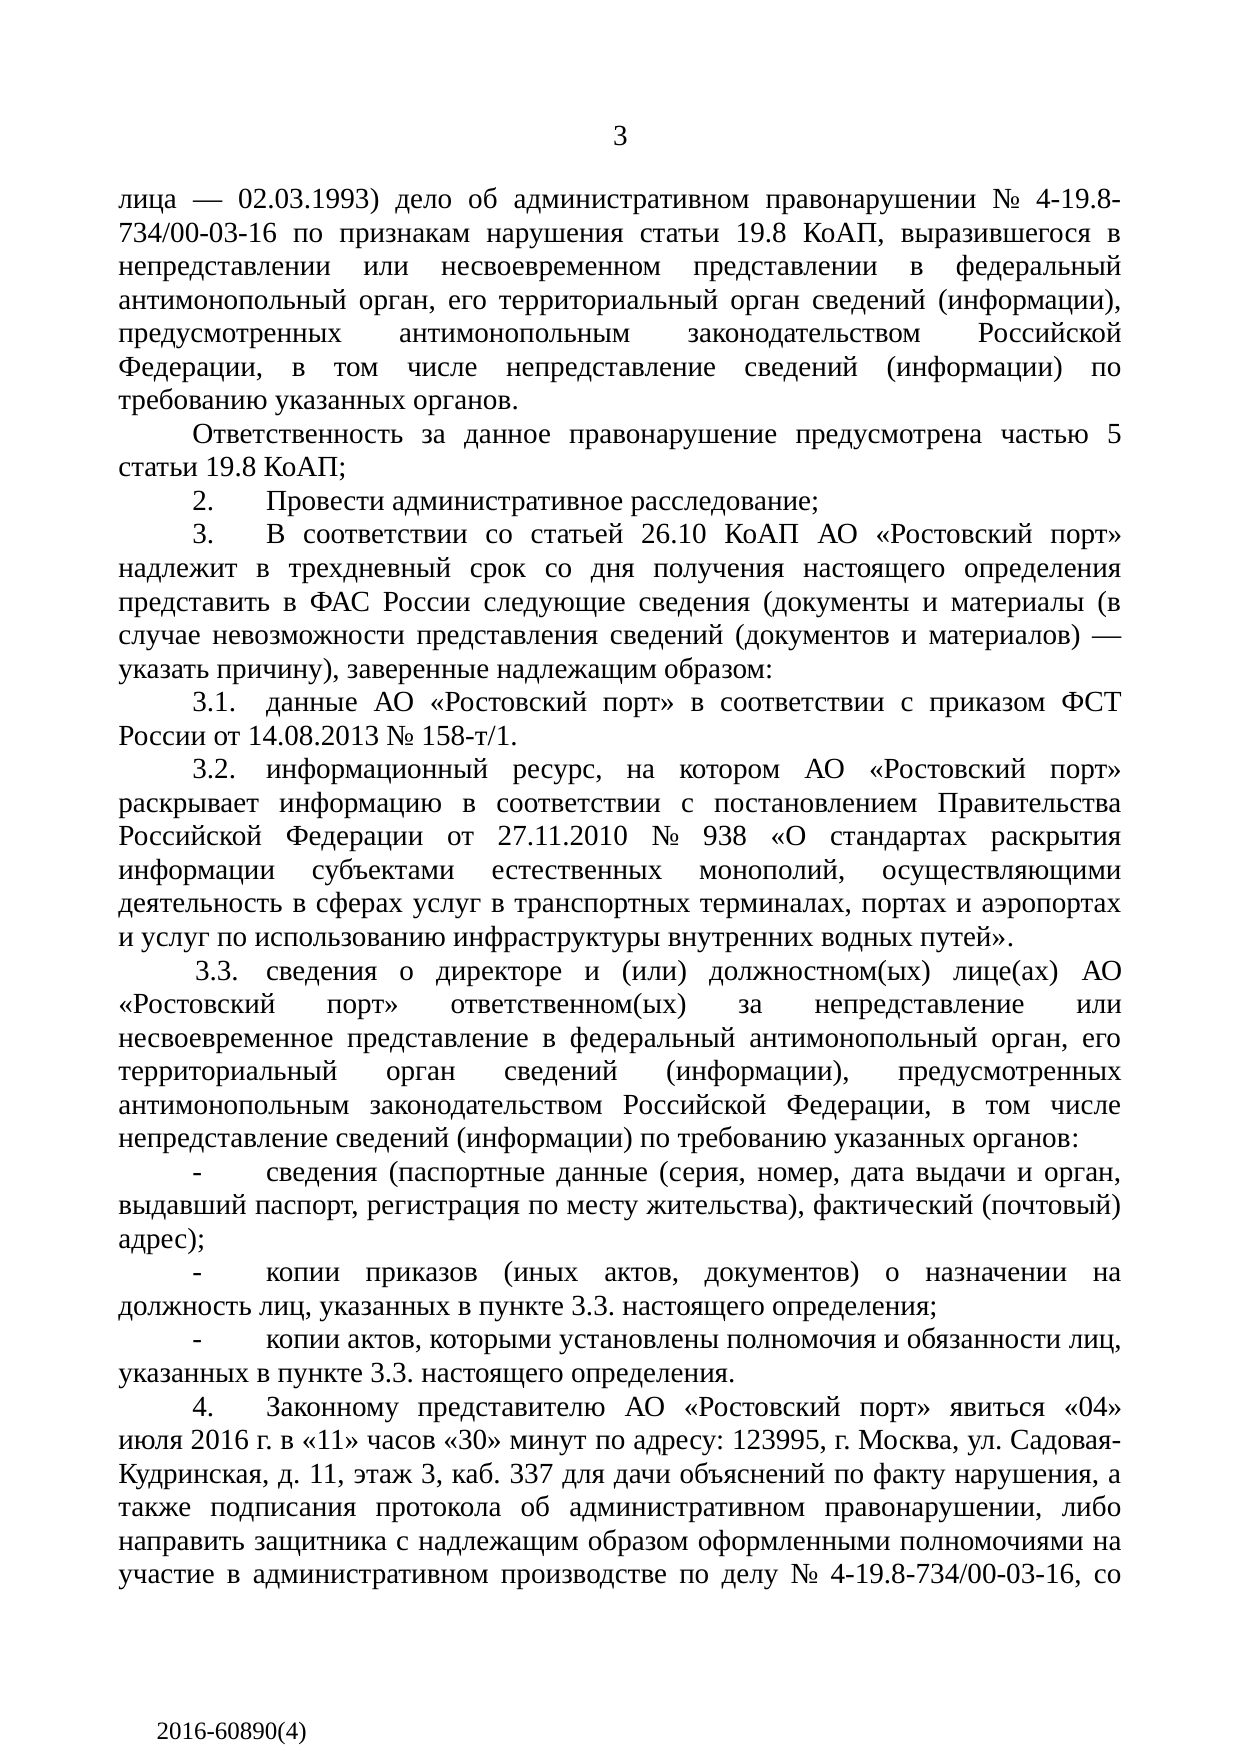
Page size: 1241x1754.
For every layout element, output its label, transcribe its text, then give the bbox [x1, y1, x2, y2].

text - копии актов, которыми установлены полномочия и обязанности лиц, указанных в пункте 3.3. настоящего определения. [118, 1322, 1122, 1389]
text 2. Провести административное расследование; [118, 483, 1122, 517]
text 3.1. данные АО «Ростовский порт» в соответствии с приказом ФСТ России от 14.08.2013 № 158-т/1. [118, 684, 1122, 751]
text 3.2. информационный ресурс, на котором АО «Ростовский порт» раскрывает информацию в соответствии с постановлением Правительства Российской Федерации от 27.11.2010 № 938 «О стандартах раскрытия информации субъектами естественных монополий, осуществляющими деятельность в сферах услуг в транспортных терминалах, портах и аэропортах и услуг по использованию инфраструктуры внутренних водных путей». [118, 751, 1122, 953]
text лица — 02.03.1993) дело об административном правонарушении № 4-19.8-734/00-03-16 по признакам нарушения статьи 19.8 КоАП, выразившегося в непредставлении или несвоевременном представлении в федеральный антимонопольный орган, его территориальный орган сведений (информации), предусмотренных антимонопольным законодательством Российской Федерации, в том числе непредставление сведений (информации) по требованию указанных органов. [118, 181, 1122, 416]
text 4. Законному представителю АО «Ростовский порт» явиться «04» июля 2016 г. в «11» часов «30» минут по адресу: 123995, г. Москва, ул. Садовая-Кудринская, д. 11, этаж 3, каб. 337 для дачи объяснений по факту нарушения, а также подписания протокола об административном правонарушении, либо направить защитника с надлежащим образом оформленными полномочиями на участие в административном производстве по делу № 4-19.8-734/00-03-16, со [118, 1389, 1122, 1590]
text 3.3. сведения о директоре и (или) должностном(ых) лице(ах) АО «Ростовский порт» ответственном(ых) за непредставление или несвоевременное представление в федеральный антимонопольный орган, его территориальный орган сведений (информации), предусмотренных антимонопольным законодательством Российской Федерации, в том числе непредставление сведений (информации) по требованию указанных органов: [118, 953, 1122, 1154]
text - сведения (паспортные данные (серия, номер, дата выдачи и орган, выдавший паспорт, регистрация по месту жительства), фактический (почтовый) адрес); [118, 1154, 1122, 1254]
text 3. В соответствии со статьей 26.10 КоАП АО «Ростовский порт» надлежит в трехдневный срок со дня получения настоящего определения представить в ФАС России следующие сведения (документы и материалы (в случае невозможности представления сведений (документов и материалов) — указать причину), заверенные надлежащим образом: [118, 517, 1122, 684]
text Ответственность за данное правонарушение предусмотрена частью 5 статьи 19.8 КоАП; [118, 416, 1122, 483]
text - копии приказов (иных актов, документов) о назначении на должность лиц, указанных в пункте 3.3. настоящего определения; [118, 1254, 1122, 1322]
